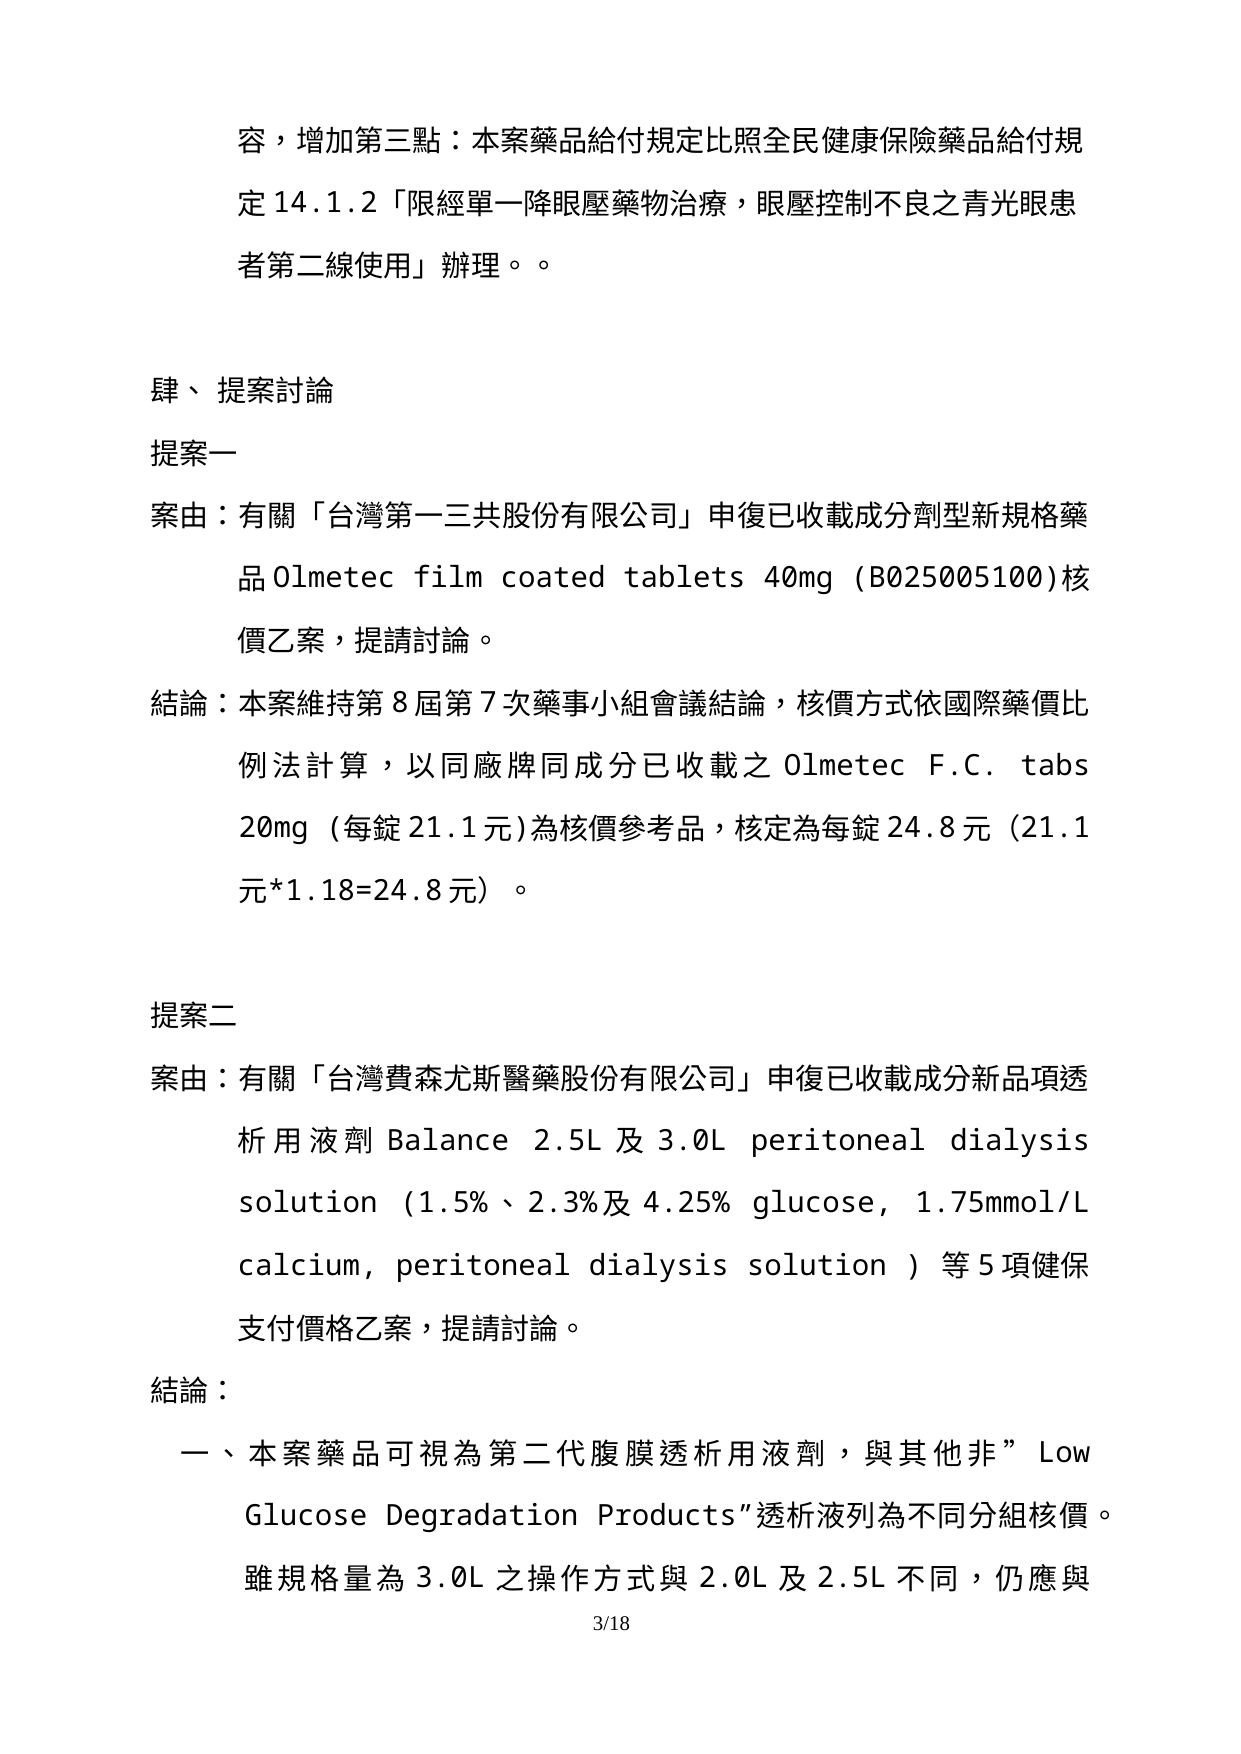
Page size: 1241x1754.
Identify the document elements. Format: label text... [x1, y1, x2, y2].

text 案由：有關「台灣第一三共股份有限公司」申復已收載成分劑型新規格藥品Olmetec film coated tablets 40mg (B025005100)核價乙案，提請討論。 [150, 472, 1090, 660]
list 提案討論 [150, 347, 1090, 410]
text 提案二 [150, 972, 1090, 1035]
text 案由：有關「台灣費森尤斯醫藥股份有限公司」申復已收載成分新品項透析用液劑Balance 2.5L及3.0L peritoneal dialysis solution (1.5%、2.3%及4.25% glucose, 1.75mmol/L calcium, peritoneal dialysis solution ) 等5項健保支付價格乙案，提請討論。 [150, 1035, 1090, 1347]
text 一、本案藥品可視為第二代腹膜透析用液劑，與其他非”Low Glucose Degradation Products”透析液列為不同分組核價。雖規格量為3.0L之操作方式與2.0L及2.5L不同，仍應與2.0L及2.5L為相同分組核價。 [180, 1410, 1090, 1597]
text 提案一 [150, 410, 1090, 472]
text 容，增加第三點：本案藥品給付規定比照全民健康保險藥品給付規定14.1.2「限經單一降眼壓藥物治療，眼壓控制不良之青光眼患者第二線使用」辦理。。 [150, 97, 1090, 285]
text 結論： [150, 1347, 1090, 1410]
text 結論：本案維持第8屆第7次藥事小組會議結論，核價方式依國際藥價比例法計算，以同廠牌同成分已收載之Olmetec F.C. tabs 20mg (每錠21.1元)為核價參考品，核定為每錠24.8元（21.1元*1.18=24.8元）。 [150, 660, 1090, 910]
